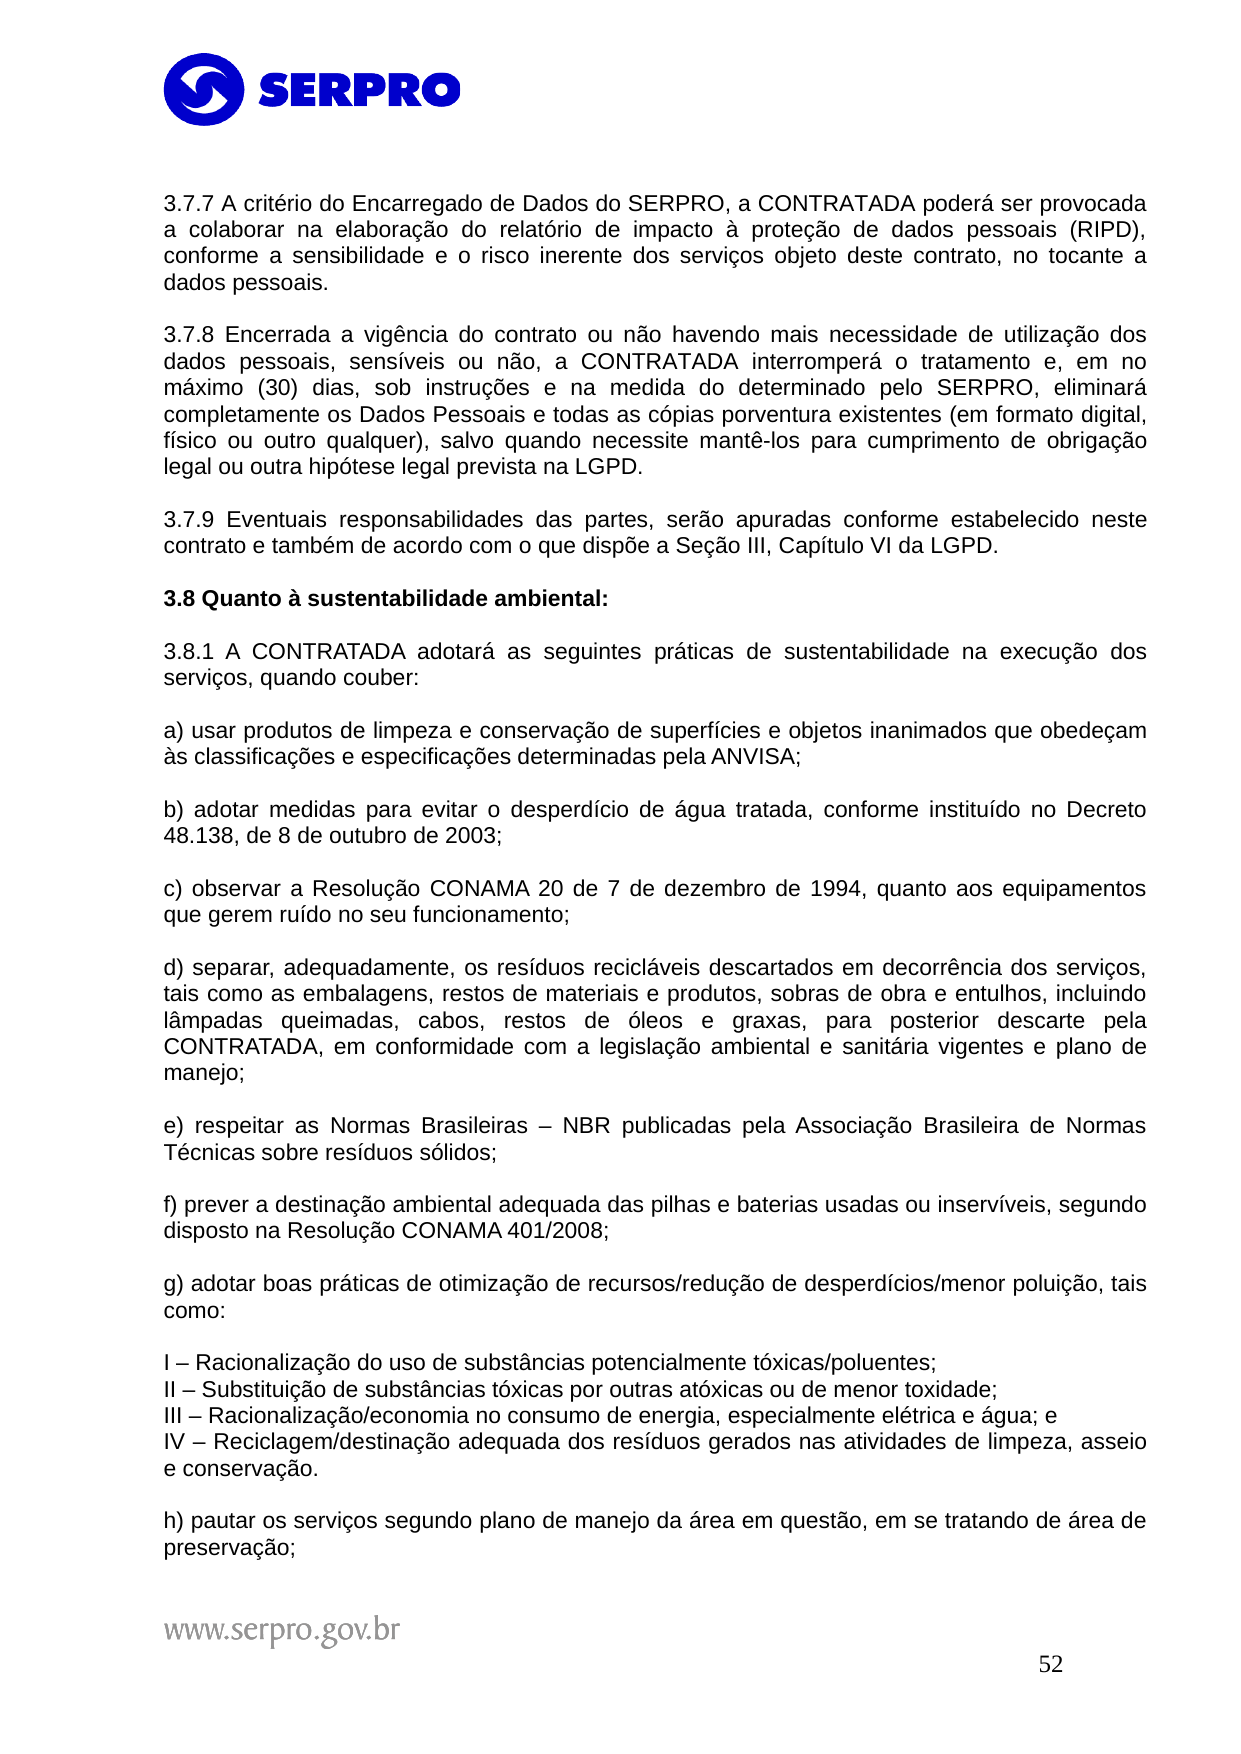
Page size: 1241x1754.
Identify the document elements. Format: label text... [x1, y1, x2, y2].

text I – Racionalização do uso de substâncias potencialmente tóxicas/poluentes; [163, 1349, 1148, 1376]
text III – Racionalização/economia no consumo de energia, especialmente elétrica e água; e [163, 1402, 1148, 1428]
picture [167, 1615, 397, 1649]
text f) prever a destinação ambiental adequada das pilhas e baterias usadas ou inservíveis, segundo disposto na Resolução CONAMA 401/2008; [163, 1191, 1148, 1244]
text c) observar a Resolução CONAMA 20 de 7 de dezembro de 1994, quanto aos equipamentos que gerem ruído no seu funcionamento; [163, 875, 1148, 928]
text 3.8.1 A CONTRATADA adotará as seguintes práticas de sustentabilidade na execução dos serviços, quando couber: [163, 638, 1148, 690]
text 3.7.7 A critério do Encarregado de Dados do SERPRO, a CONTRATADA poderá ser provocada a colaborar na elaboração do relatório de impacto à proteção de dados pessoais (RIPD), conforme a sensibilidade e o risco inerente dos serviços objeto deste contrato, no tocante a dados pessoais. [163, 190, 1148, 295]
text II – Substituição de substâncias tóxicas por outras atóxicas ou de menor toxidade; [163, 1376, 1148, 1402]
text e) respeitar as Normas Brasileiras – NBR publicadas pela Associação Brasileira de Normas Técnicas sobre resíduos sólidos; [163, 1112, 1148, 1165]
text b) adotar medidas para evitar o desperdício de água tratada, conforme instituído no Decreto 48.138, de 8 de outubro de 2003; [163, 796, 1148, 848]
text 3.7.9 Eventuais responsabilidades das partes, serão apuradas conforme estabelecido neste contrato e também de acordo com o que dispõe a Seção III, Capítulo VI da LGPD. [163, 506, 1148, 559]
picture [163, 53, 461, 126]
text 3.7.8 Encerrada a vigência do contrato ou não havendo mais necessidade de utilização dos dados pessoais, sensíveis ou não, a CONTRATADA interromperá o tratamento e, em no máximo (30) dias, sob instruções e na medida do determinado pelo SERPRO, eliminará completamente os Dados Pessoais e todas as cópias porventura existentes (em formato digital, físico ou outro qualquer), salvo quando necessite mantê-los para cumprimento de obrigação legal ou outra hipótese legal prevista na LGPD. [163, 321, 1148, 479]
text h) pautar os serviços segundo plano de manejo da área em questão, em se tratando de área de preservação; [163, 1507, 1148, 1560]
text a) usar produtos de limpeza e conservação de superfícies e objetos inanimados que obedeçam às classificações e especificações determinadas pela ANVISA; [163, 717, 1148, 769]
text d) separar, adequadamente, os resíduos recicláveis descartados em decorrência dos serviços, tais como as embalagens, restos de materiais e produtos, sobras de obra e entulhos, incluindo lâmpadas queimadas, cabos, restos de óleos e graxas, para posterior descarte pela CONTRATADA, em conformidade com a legislação ambiental e sanitária vigentes e plano de manejo; [163, 954, 1148, 1086]
text IV – Reciclagem/destinação adequada dos resíduos gerados nas atividades de limpeza, asseio e conservação. [163, 1428, 1148, 1481]
